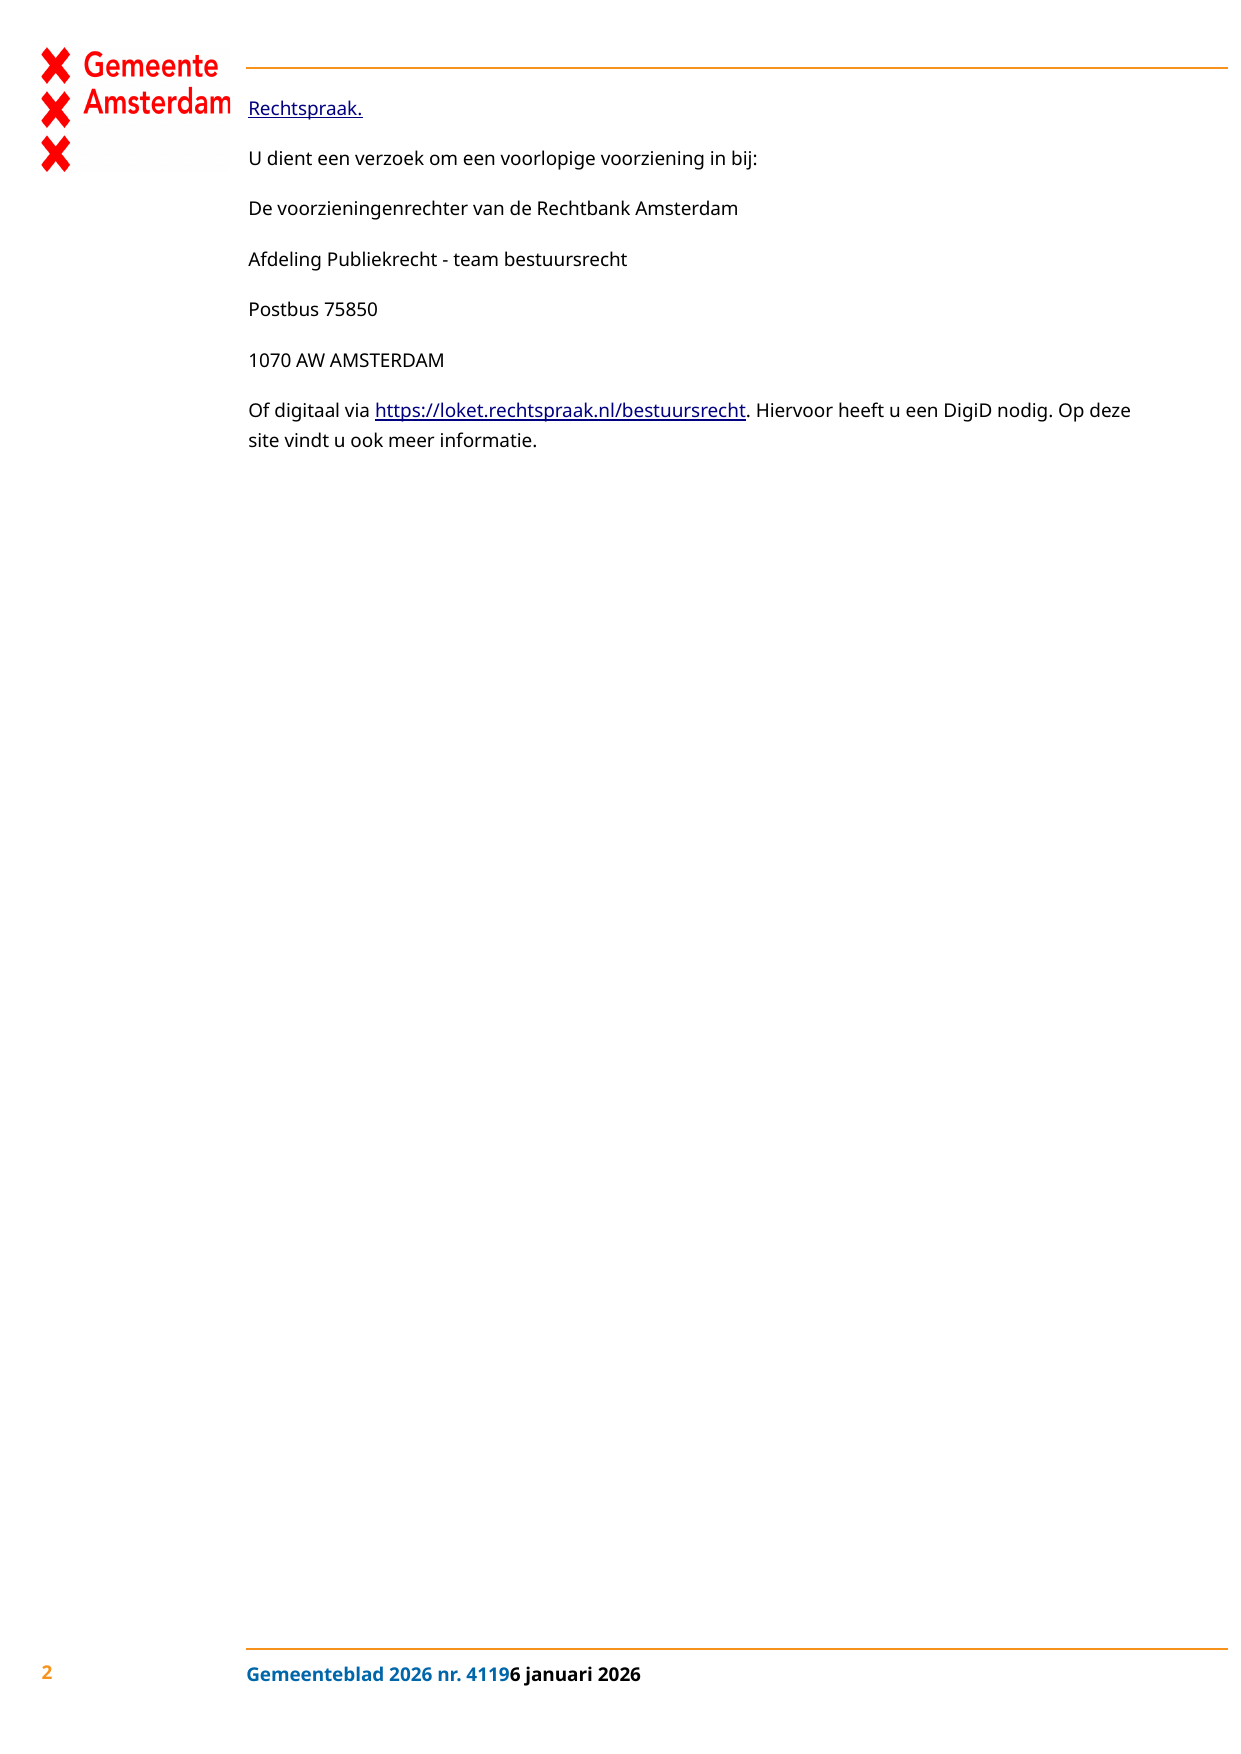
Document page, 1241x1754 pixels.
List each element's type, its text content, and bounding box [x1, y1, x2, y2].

text Rechtspraak. [248, 95, 1152, 121]
text Of digitaal via https://loket.rechtspraak.nl/bestuursrecht. Hiervoor heeft u een DigiD nodig. Op deze site vindt u ook meer informatie. [248, 397, 1152, 453]
picture [41, 47, 231, 172]
text U dient een verzoek om een voorlopige voorziening in bij: [248, 145, 1152, 171]
text Postbus 75850 [248, 296, 1152, 322]
text Afdeling Publiekrecht - team bestuursrecht [248, 246, 1152, 272]
text De voorzieningenrechter van de Rechtbank Amsterdam [248, 196, 1152, 221]
text 1070 AW AMSTERDAM [248, 347, 1152, 373]
